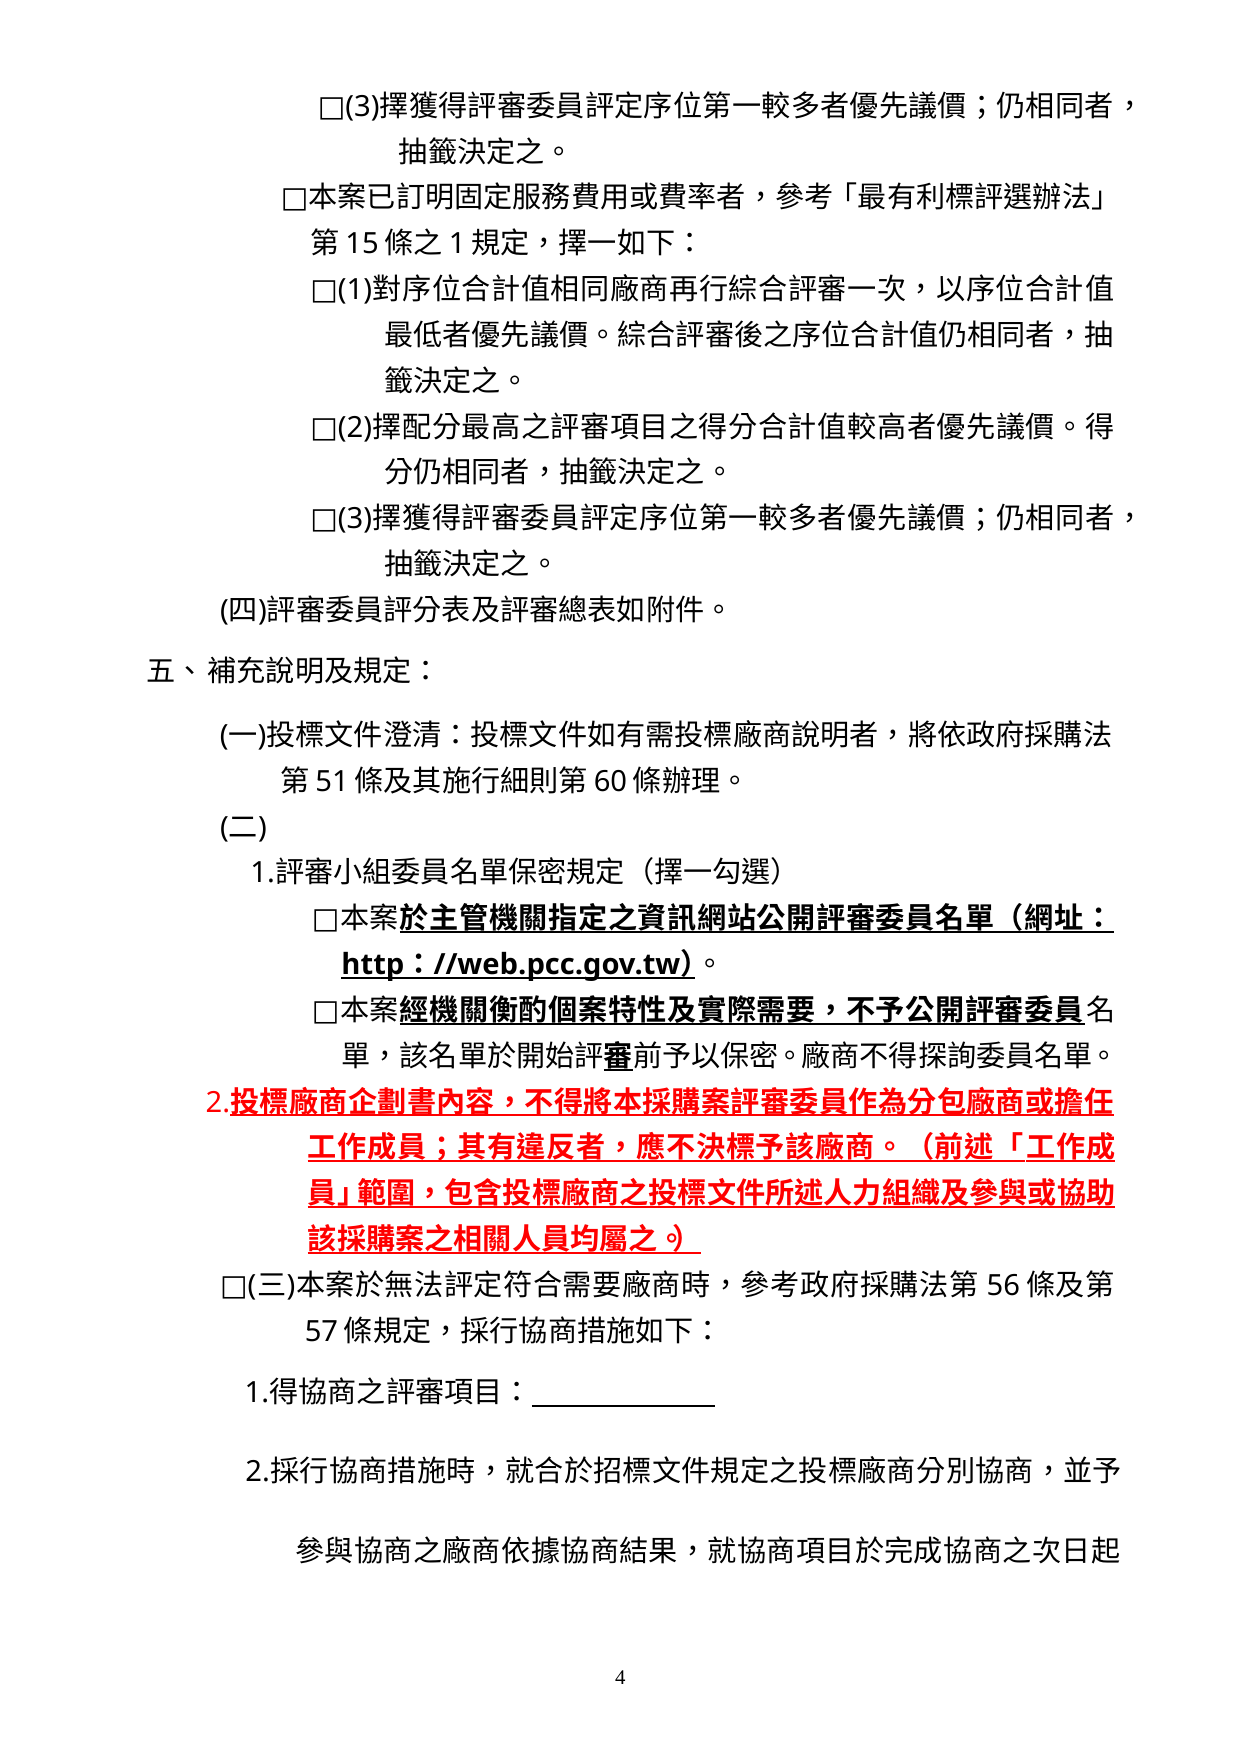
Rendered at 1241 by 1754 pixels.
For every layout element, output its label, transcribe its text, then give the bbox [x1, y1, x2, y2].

text □本案於主管機關指定之資訊網站公開評審委員名單（網址：http：//web.pcc.gov.tw）。 [312, 892, 1115, 984]
text □本案已訂明固定服務費用或費率者，參考「最有利標評選辦法」第15條之1規定，擇一如下： [281, 171, 1115, 263]
text 2.投標廠商企劃書內容，不得將本採購案評審委員作為分包廠商或擔任工作成員；其有違反者，應不決標予該廠商。（前述「工作成員」範圍，包含投標廠商之投標文件所述人力組織及參與或協助該採購案之相關人員均屬之。） [118, 1075, 1115, 1259]
text 2.採行協商措施時，就合於招標文件規定之投標廠商分別協商，並予參與協商之廠商依據協商結果，就協商項目於完成協商之次日起 [214, 1429, 1122, 1588]
text □(3)擇獲得評審委員評定序位第一較多者優先議價；仍相同者，抽籤決定之。 [318, 79, 1115, 171]
text (四)評審委員評分表及評審總表如附件。 [220, 584, 1115, 629]
text □(三)本案於無法評定符合需要廠商時，參考政府採購法第56條及第57條規定，採行協商措施如下： [220, 1259, 1115, 1350]
text □(3)擇獲得評審委員評定序位第一較多者優先議價；仍相同者，抽籤決定之。 [310, 492, 1115, 584]
text □(2)擇配分最高之評審項目之得分合計值較高者優先議價。得分仍相同者，抽籤決定之。 [310, 400, 1115, 492]
text 1.得協商之評審項目： [214, 1350, 1122, 1429]
text (二) [220, 800, 1115, 846]
text 1.評審小組委員名單保密規定（擇一勾選） [220, 846, 1115, 892]
list 補充說明及規定： [146, 629, 1122, 709]
text □本案經機關衡酌個案特性及實際需要，不予公開評審委員名單，該名單於開始評審前予以保密。廠商不得探詢委員名單。 [312, 984, 1115, 1075]
text (一)投標文件澄清：投標文件如有需投標廠商說明者，將依政府採購法第51條及其施行細則第60條辦理。 [219, 709, 1115, 800]
text □(1)對序位合計值相同廠商再行綜合評審一次，以序位合計值最低者優先議價。綜合評審後之序位合計值仍相同者，抽籤決定之。 [310, 263, 1115, 400]
